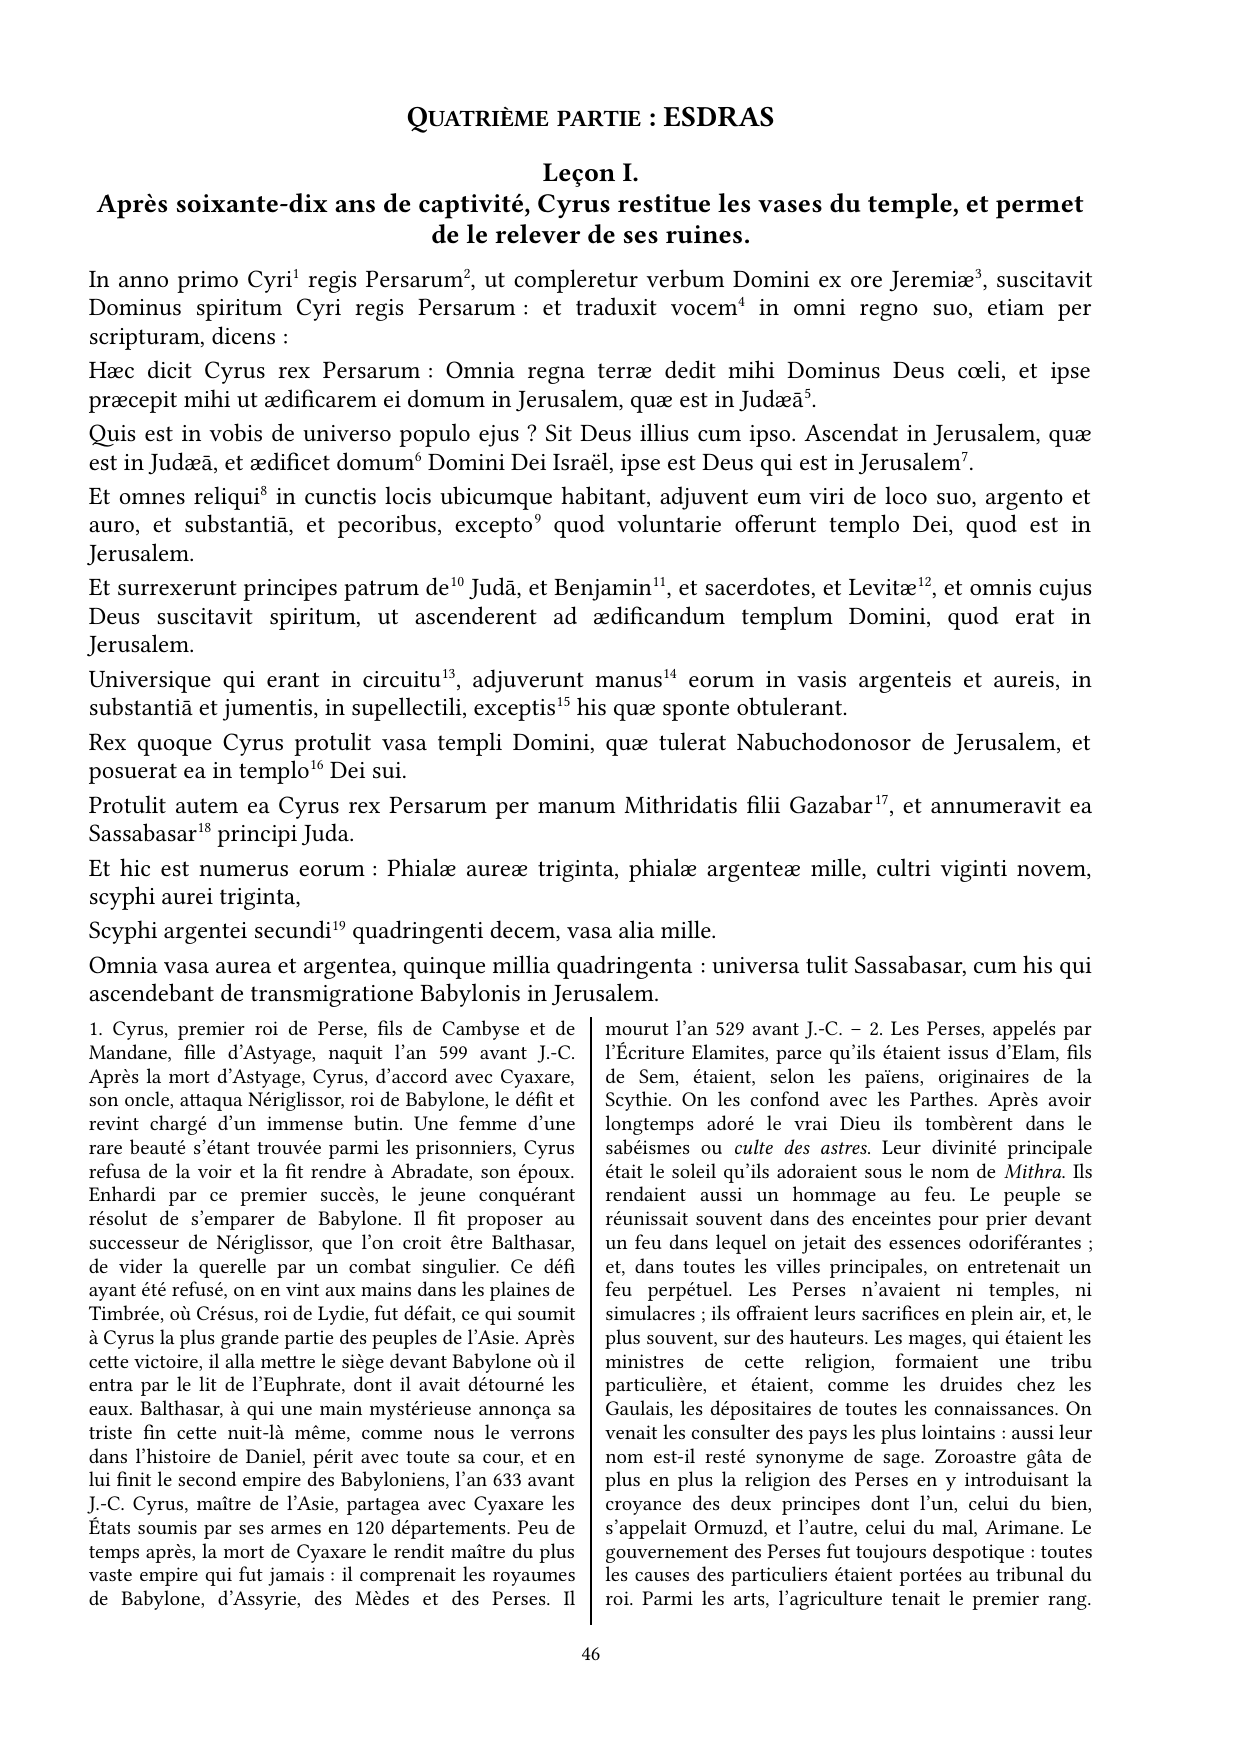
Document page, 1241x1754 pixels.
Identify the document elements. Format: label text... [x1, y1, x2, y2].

text mourut l’an 529 avant J.-C. – 2. Les Perses, appelés par l’Écriture Elamites, parce qu’ils étaient issus d’Elam, fils de Sem, étaient, selon les païens, originaires de la Scythie. On les confond avec les Parthes. Après avoir longtemps adoré le vrai Dieu ils tombèrent dans le sabéismes ou culte des astres. Leur divinité principale était le soleil qu’ils adoraient sous le nom de Mithra. Ils rendaient aussi un hommage au feu. Le peuple se réunissait souvent dans des enceintes pour prier devant un feu dans lequel on jetait des essences odoriférantes ; et, dans toutes les villes principales, on entretenait un feu perpétuel. Les Perses n’avaient ni temples, ni simulacres ; ils offraient leurs sacrifices en plein air, et, le plus souvent, sur des hauteurs. Les mages, qui étaient les ministres de cette religion, formaient une tribu particulière, et étaient, comme les druides chez les Gaulais, les dépositaires de toutes les connaissances. On venait les consulter des pays les plus lointains : aussi leur nom est-il resté synonyme de sage. Zoroastre gâta de plus en plus la religion des Perses en y introduisant la croyance des deux principes dont l’un, celui du bien, s’appelait Ormuzd, et l’autre, celui du mal, Arimane. Le gouvernement des Perses fut toujours despotique : toutes les causes des particuliers étaient portées au tribunal du roi. Parmi les arts, l’agriculture tenait le premier rang. [605, 1017, 1093, 1611]
text Universique qui erant in circuitu13, adjuverunt manus14 eorum in vasis argenteis et aureis, in substantiā et jumentis, in supellectili, exceptis15 his quæ sponte obtulerant. [88, 665, 1093, 722]
text Et hic est numerus eorum : Phialæ aureæ triginta, phialæ argenteæ mille, cultri viginti novem, scyphi aurei triginta, [88, 854, 1093, 911]
subtitle Quatrième partie : ESDRAS [88, 100, 1093, 133]
text Omnia vasa aurea et argentea, quinque millia quadringenta : universa tulit Sassabasar, cum his qui ascendebant de transmigratione Babylonis in Jerusalem. [88, 951, 1093, 1008]
text Rex quoque Cyrus protulit vasa templi Domini, quæ tulerat Nabuchodonosor de Jerusalem, et posuerat ea in templo16 Dei sui. [88, 728, 1093, 785]
text Et surrexerunt principes patrum de10 Judā, et Benjamin11, et sacerdotes, et Levitæ12, et omnis cujus Deus suscitavit spiritum, ut ascenderent ad ædificandum templum Domini, quod erat in Jerusalem. [88, 573, 1093, 659]
text 1. Cyrus, premier roi de Perse, fils de Cambyse et de Mandane, fille d’Astyage, naquit l’an 599 avant J.-C. Après la mort d’Astyage, Cyrus, d’accord avec Cyaxare, son oncle, attaqua Nériglissor, roi de Babylone, le défit et revint chargé d’un immense butin. Une femme d’une rare beauté s’étant trouvée parmi les prisonniers, Cyrus refusa de la voir et la fit rendre à Abradate, son époux. Enhardi par ce premier succès, le jeune conquérant résolut de s’emparer de Babylone. Il fit proposer au successeur de Nériglissor, que l’on croit être Balthasar, de vider la querelle par un combat singulier. Ce défi ayant été refusé, on en vint aux mains dans les plaines de Timbrée, où Crésus, roi de Lydie, fut défait, ce qui soumit à Cyrus la plus grande partie des peuples de l’Asie. Après cette victoire, il alla mettre le siège devant Babylone où il entra par le lit de l’Euphrate, dont il avait détourné les eaux. Balthasar, à qui une main mystérieuse annonça sa triste fin cette nuit-là même, comme nous le verrons dans l’histoire de Daniel, périt avec toute sa cour, et en lui finit le second empire des Babyloniens, l’an 633 avant J.-C. Cyrus, maître de l’Asie, partagea avec Cyaxare les États soumis par ses armes en 120 départements. Peu de temps après, la mort de Cyaxare le rendit maître du plus vaste empire qui fut jamais : il comprenait les royaumes de Babylone, d’Assyrie, des Mèdes et des Perses. Il [88, 1017, 576, 1611]
text Hæc dicit Cyrus rex Persarum : Omnia regna terræ dedit mihi Dominus Deus cœli, et ipse præcepit mihi ut ædificarem ei domum in Jerusalem, quæ est in Judæā5. [88, 356, 1093, 413]
text Protulit autem ea Cyrus rex Persarum per manum Mithridatis filii Gazabar17, et annumeravit ea Sassabasar18 principi Juda. [88, 791, 1093, 848]
text Quis est in vobis de universo populo ejus ? Sit Deus illius cum ipso. Ascendat in Jerusalem, quæ est in Judæā, et ædificet domum6 Domini Dei Israël, ipse est Deus qui est in Jerusalem7. [88, 419, 1093, 476]
text Leçon I. Après soixante-dix ans de captivité, Cyrus restitue les vases du temple, et permet de le relever de ses ruines. [88, 157, 1093, 250]
text Scyphi argentei secundi19 quadringenti decem, vasa alia mille. [88, 917, 1093, 945]
text In anno primo Cyri1 regis Persarum2, ut compleretur verbum Domini ex ore Jeremiæ3, suscitavit Dominus spiritum Cyri regis Persarum : et traduxit vocem4 in omni regno suo, etiam per scripturam, dicens : [88, 265, 1093, 350]
text Et omnes reliqui8 in cunctis locis ubicumque habitant, adjuvent eum viri de loco suo, argento et auro, et substantiā, et pecoribus, excepto9 quod voluntarie offerunt templo Dei, quod est in Jerusalem. [88, 482, 1093, 568]
